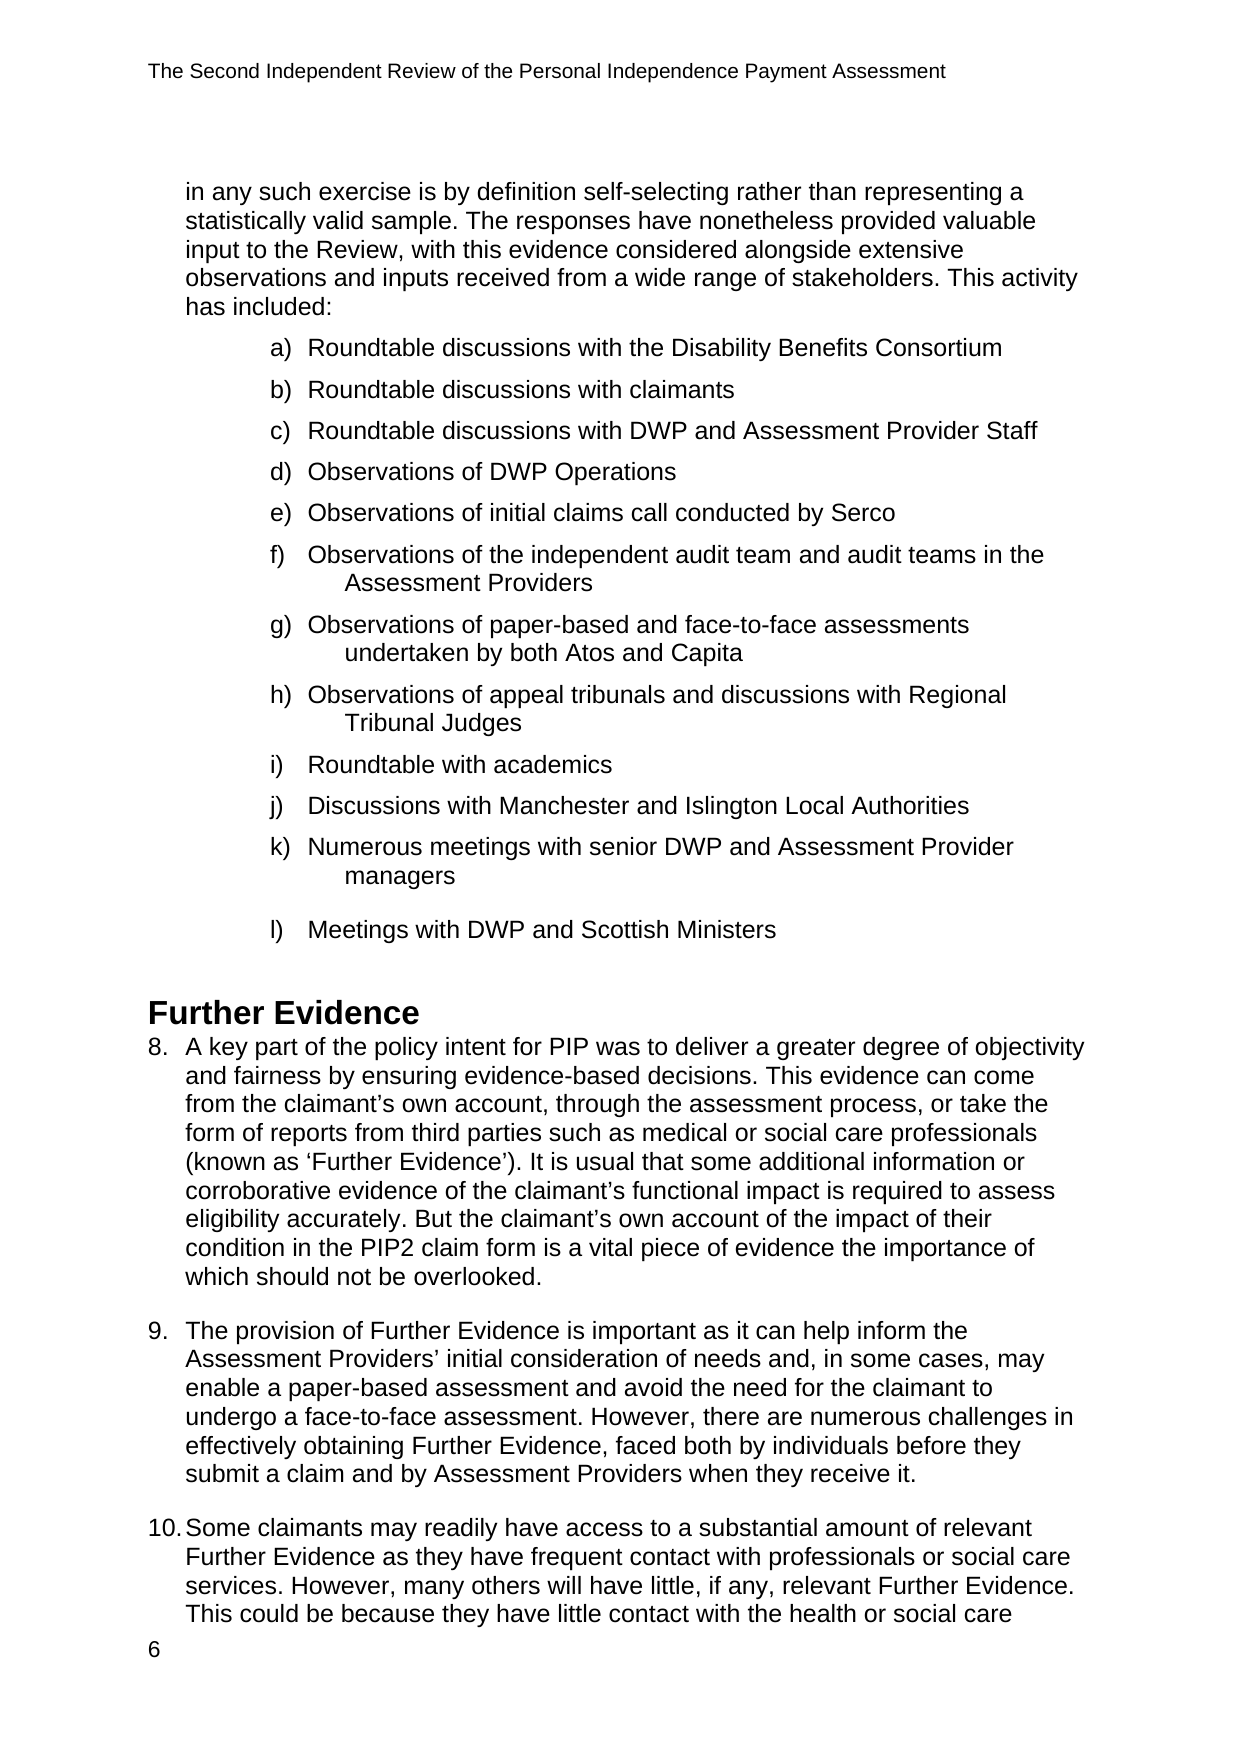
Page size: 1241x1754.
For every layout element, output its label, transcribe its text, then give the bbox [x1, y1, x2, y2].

list Roundtable discussions with the Disability Benefits Consortium [270, 333, 1092, 362]
list in any such exercise is by definition self-selecting rather than representing a statistically valid sample. The responses have nonetheless provided valuable input to the Review, with this evidence considered alongside extensive observations and inputs received from a wide range of stakeholders. This activity has included: [148, 177, 1092, 321]
list Observations of paper-based and face-to-face assessments undertaken by both Atos and Capita [270, 610, 1092, 667]
list Observations of initial claims call conducted by Serco [270, 498, 1092, 527]
list Observations of DWP Operations [270, 457, 1092, 486]
subtitle Further Evidence [148, 993, 1092, 1032]
list Some claimants may readily have access to a substantial amount of relevant Further Evidence as they have frequent contact with professionals or social care services. However, many others will have little, if any, relevant Further Evidence. This could be because they have little contact with the health or social care [148, 1513, 1092, 1628]
list Observations of appeal tribunals and discussions with Regional Tribunal Judges [270, 680, 1092, 737]
list Roundtable discussions with claimants [270, 375, 1092, 403]
list A key part of the policy intent for PIP was to deliver a greater degree of objectivity and fairness by ensuring evidence-based decisions. This evidence can come from the claimant’s own account, through the assessment process, or take the form of reports from third parties such as medical or social care professionals (known as ‘Further Evidence’). It is usual that some additional information or corroborative evidence of the claimant’s functional impact is required to assess eligibility accurately. But the claimant’s own account of the impact of their condition in the PIP2 claim form is a vital piece of evidence the importance of which should not be overlooked. [148, 1032, 1092, 1291]
list Roundtable discussions with DWP and Assessment Provider Staff [270, 416, 1092, 445]
list Numerous meetings with senior DWP and Assessment Provider managers [270, 832, 1092, 890]
list Meetings with DWP and Scottish Ministers [270, 915, 1092, 943]
list The provision of Further Evidence is important as it can help inform the Assessment Providers’ initial consideration of needs and, in some cases, may enable a paper-based assessment and avoid the need for the claimant to undergo a face-to-face assessment. However, there are numerous challenges in effectively obtaining Further Evidence, faced both by individuals before they submit a claim and by Assessment Providers when they receive it. [148, 1316, 1092, 1488]
list Roundtable with academics [270, 750, 1092, 778]
list Observations of the independent audit team and audit teams in the Assessment Providers [270, 540, 1092, 597]
list Discussions with Manchester and Islington Local Authorities [270, 791, 1092, 820]
